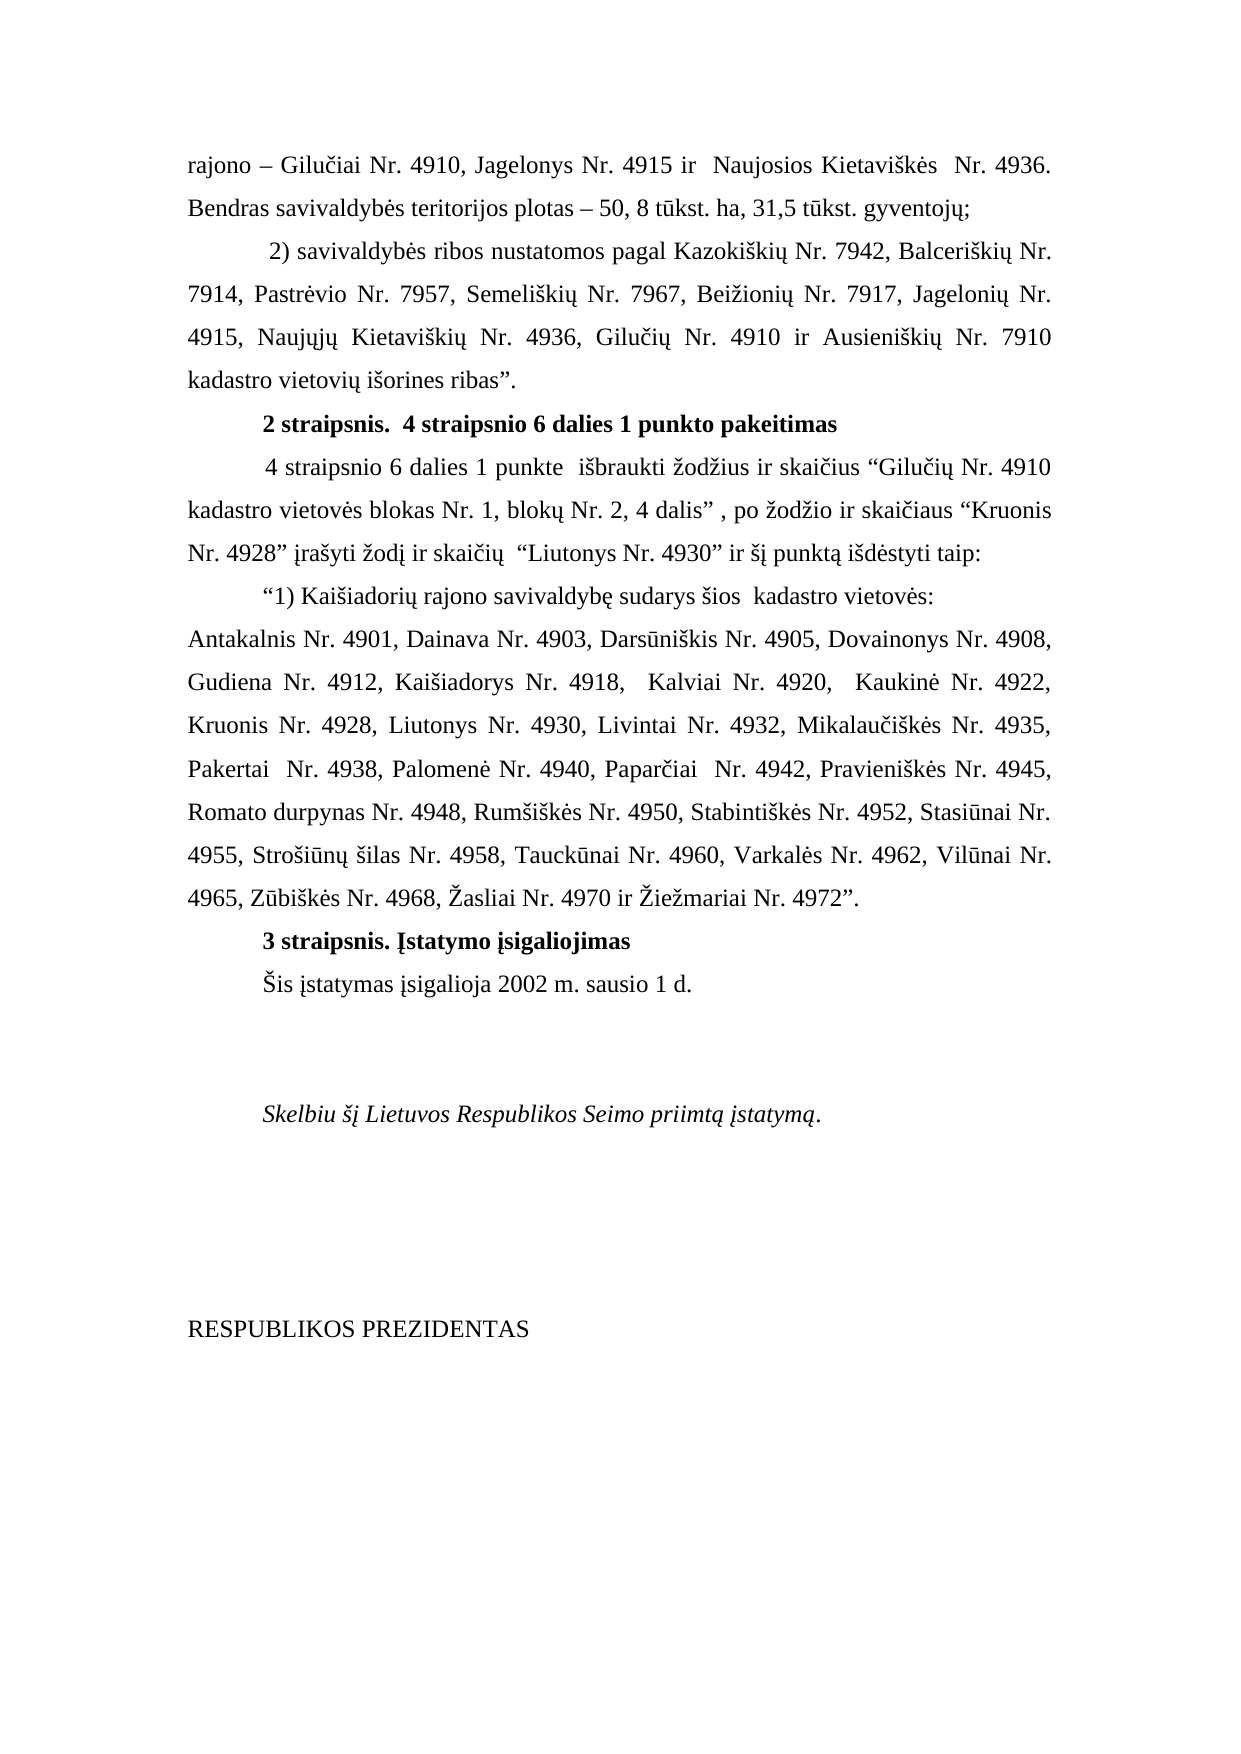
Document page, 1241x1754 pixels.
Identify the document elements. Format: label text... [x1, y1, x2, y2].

text Antakalnis Nr. 4901, Dainava Nr. 4903, Darsūniškis Nr. 4905, Dovainonys Nr. 4908, Gudiena Nr. 4912, Kaišiadorys Nr. 4918, Kalviai Nr. 4920, Kaukinė Nr. 4922, Kruonis Nr. 4928, Liutonys Nr. 4930, Livintai Nr. 4932, Mikalaučiškės Nr. 4935, Pakertai Nr. 4938, Palomenė Nr. 4940, Paparčiai Nr. 4942, Pravieniškės Nr. 4945, Romato durpynas Nr. 4948, Rumšiškės Nr. 4950, Stabintiškės Nr. 4952, Stasiūnai Nr. 4955, Strošiūnų šilas Nr. 4958, Tauckūnai Nr. 4960, Varkalės Nr. 4962, Vilūnai Nr. 4965, Zūbiškės Nr. 4968, Žasliai Nr. 4970 ir Žiežmariai Nr. 4972”. [187, 624, 1053, 912]
text “1) Kaišiadorių rajono savivaldybę sudarys šios kadastro vietovės: [187, 581, 1053, 610]
text RESPUBLIKOS PREZIDENTAS [187, 1314, 1053, 1343]
text Skelbiu šį Lietuvos Respublikos Seimo priimtą įstatymą. [187, 1099, 1053, 1127]
text rajono – Gilučiai Nr. 4910, Jagelonys Nr. 4915 ir Naujosios Kietaviškės Nr. 4936. Bendras savivaldybės teritorijos plotas – 50, 8 tūkst. ha, 31,5 tūkst. gyventojų; [187, 150, 1053, 222]
text 3 straipsnis. Įstatymo įsigaliojimas [187, 926, 1053, 955]
text Šis įstatymas įsigalioja 2002 m. sausio 1 d. [187, 969, 1053, 998]
text 4 straipsnio 6 dalies 1 punkte išbraukti žodžius ir skaičius “Gilučių Nr. 4910 kadastro vietovės blokas Nr. 1, blokų Nr. 2, 4 dalis” , po žodžio ir skaičiaus “Kruonis Nr. 4928” įrašyti žodį ir skaičių “Liutonys Nr. 4930” ir šį punktą išdėstyti taip: [187, 452, 1053, 567]
text 2) savivaldybės ribos nustatomos pagal Kazokiškių Nr. 7942, Balceriškių Nr. 7914, Pastrėvio Nr. 7957, Semeliškių Nr. 7967, Beižionių Nr. 7917, Jagelonių Nr. 4915, Naujųjų Kietaviškių Nr. 4936, Gilučių Nr. 4910 ir Ausieniškių Nr. 7910 kadastro vietovių išorines ribas”. [187, 236, 1053, 394]
text 2 straipsnis. 4 straipsnio 6 dalies 1 punkto pakeitimas [187, 409, 1053, 437]
